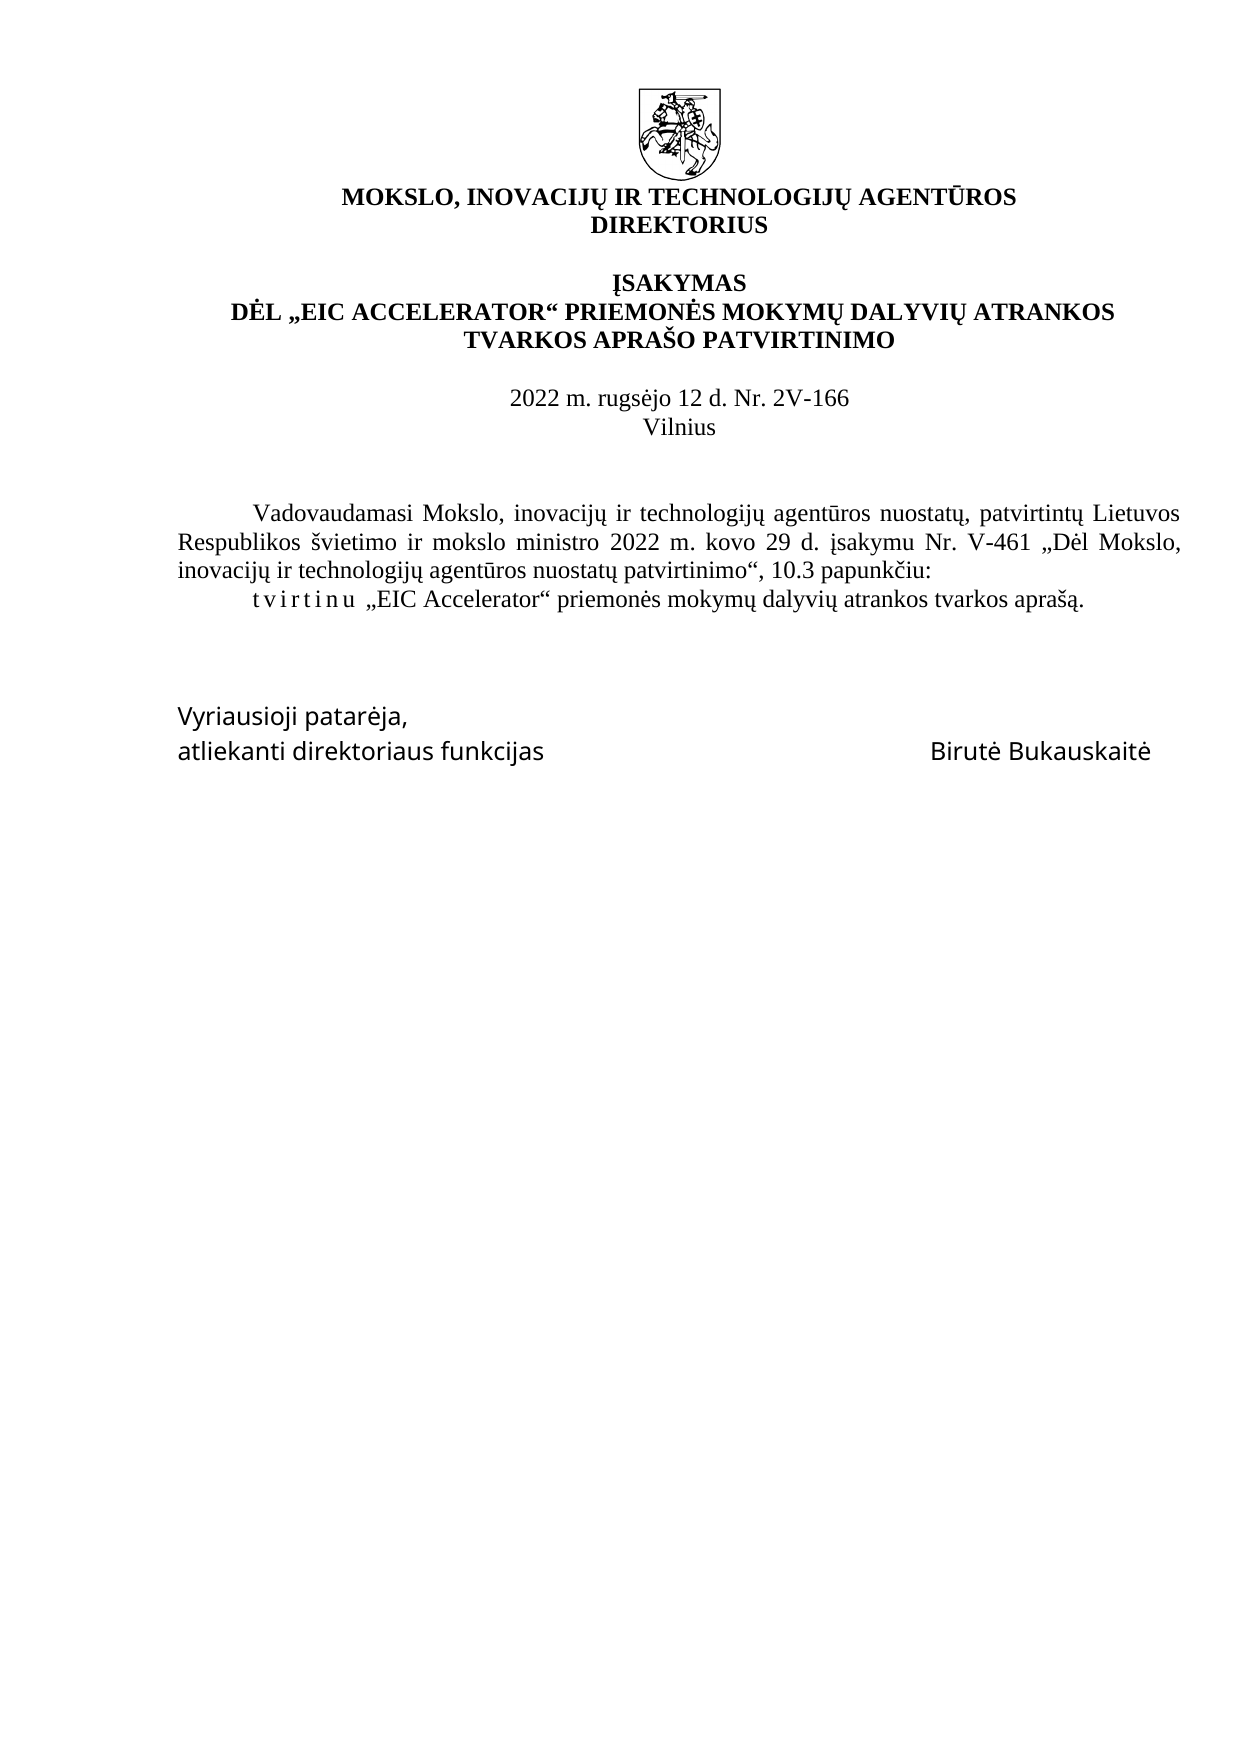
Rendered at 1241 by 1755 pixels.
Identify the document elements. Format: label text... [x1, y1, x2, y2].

text tvirtinu „EIC Accelerator“ priemonės mokymų dalyvių atrankos tvarkos aprašą. [177, 584, 1181, 613]
text atliekanti direktoriaus funkcijas Birutė Bukauskaitė [177, 733, 1196, 767]
text DIREKTORIUS [177, 210, 1181, 239]
text MOKSLO, INOVACIJŲ IR TECHNOLOGIJŲ AGENTŪROS [177, 182, 1181, 210]
text 2022 m. rugsėjo 12 d. Nr. 2V-166 [177, 383, 1181, 412]
text Vadovaudamasi Mokslo, inovacijų ir technologijų agentūros nuostatų, patvirtintų Lietuvos Respublikos švietimo ir mokslo ministro 2022 m. kovo 29 d. įsakymu Nr. V-461 „Dėl Mokslo, inovacijų ir technologijų agentūros nuostatų patvirtinimo“, 10.3 papunkčiu: [177, 498, 1181, 584]
text TVARKOS APRAŠO paTVIRTINIMO [177, 325, 1181, 354]
text Vyriausioji patarėja, [177, 699, 1181, 733]
text DĖL „EIC ACCELERATOR“ PRIEMONĖS MOKYMŲ DALYVIŲ ATRANKOS [177, 297, 1181, 325]
text Vilnius [177, 412, 1181, 440]
text ĮSAKYMAS [177, 268, 1181, 297]
